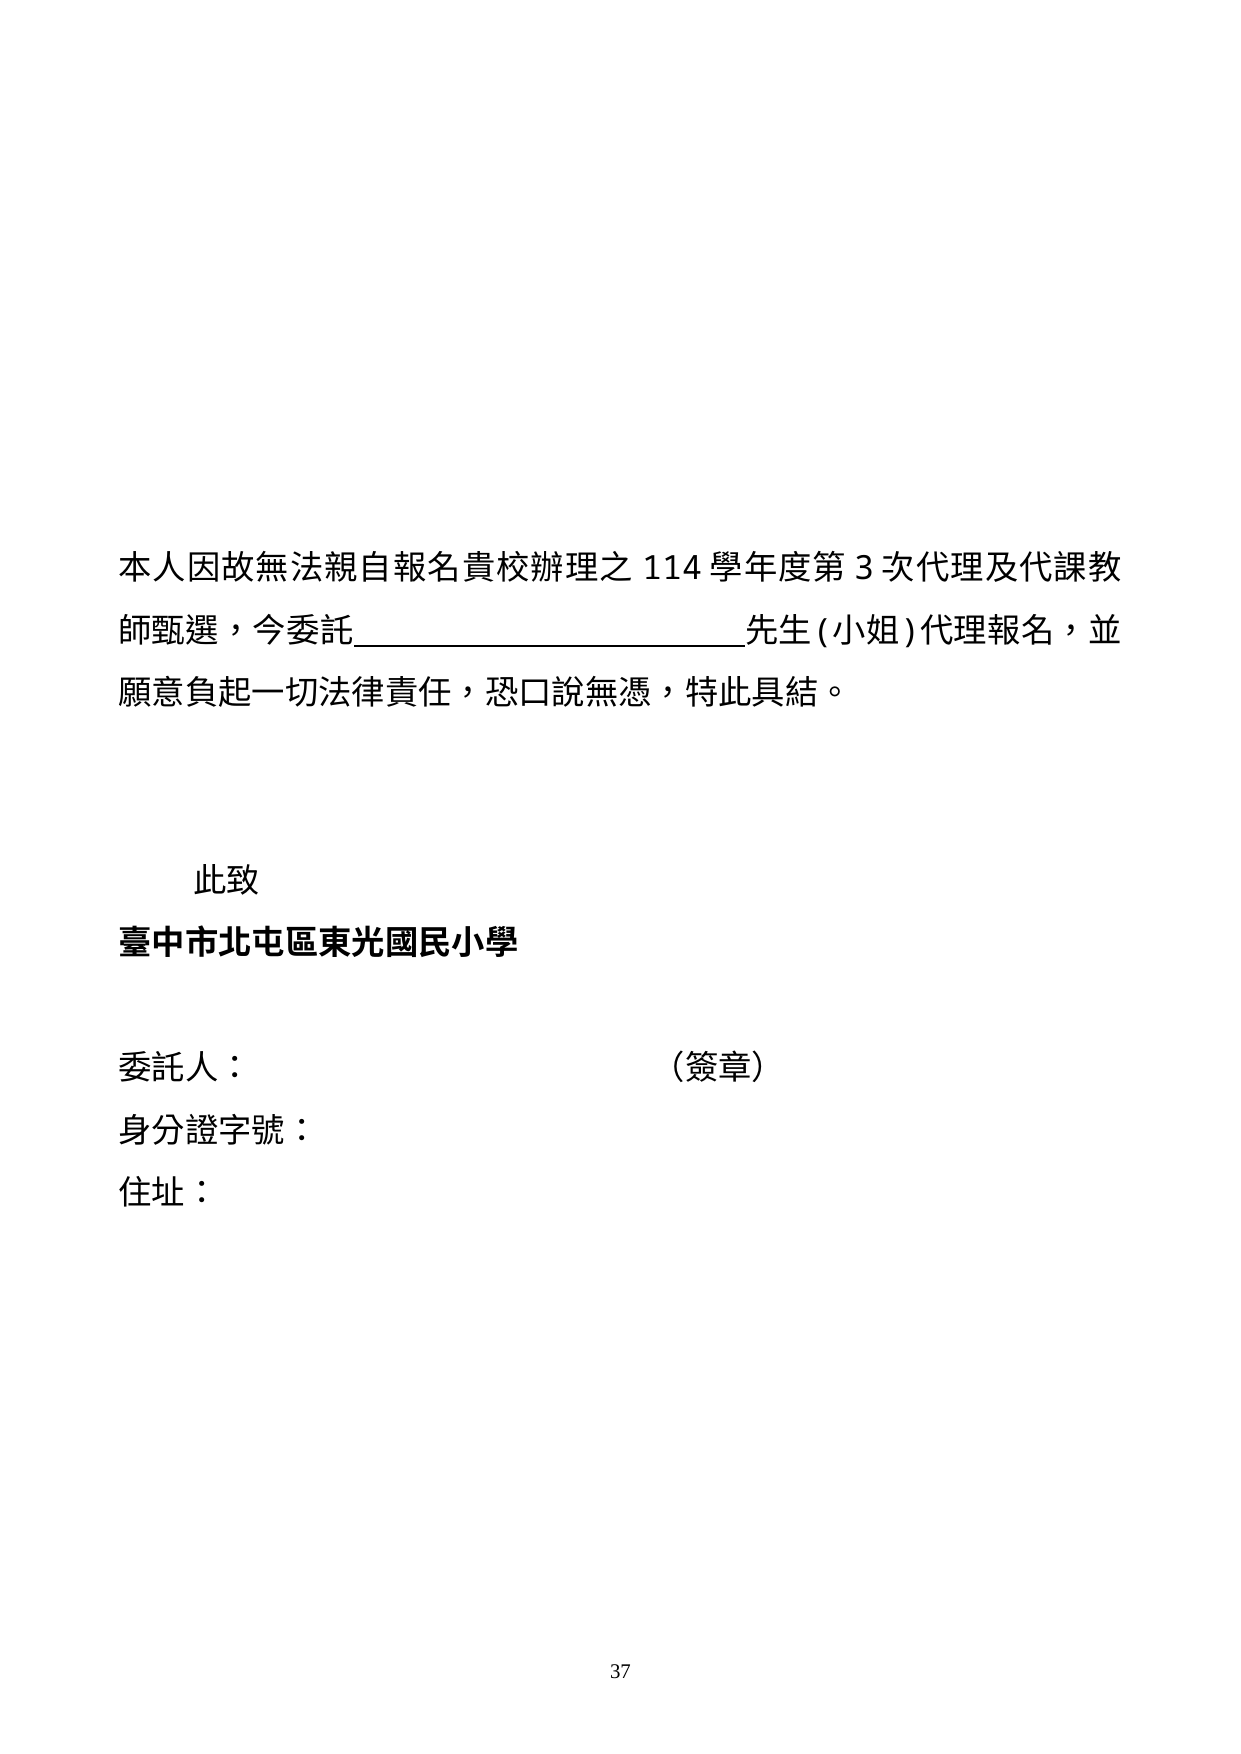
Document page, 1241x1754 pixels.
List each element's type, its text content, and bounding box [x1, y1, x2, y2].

text 身分證字號： [118, 1086, 1122, 1148]
text 臺中市北屯區東光國民小學 [118, 898, 1122, 961]
text 此致 [118, 836, 1122, 898]
text 本人因故無法親自報名貴校辦理之114學年度第3次代理及代課教師甄選，今委託 先生(小姐)代理報名，並願意負起一切法律責任，恐口說無憑，特此具結。 [118, 523, 1122, 711]
text 委託人： （簽章） [118, 1023, 1122, 1086]
text 住址： [118, 1148, 1122, 1211]
